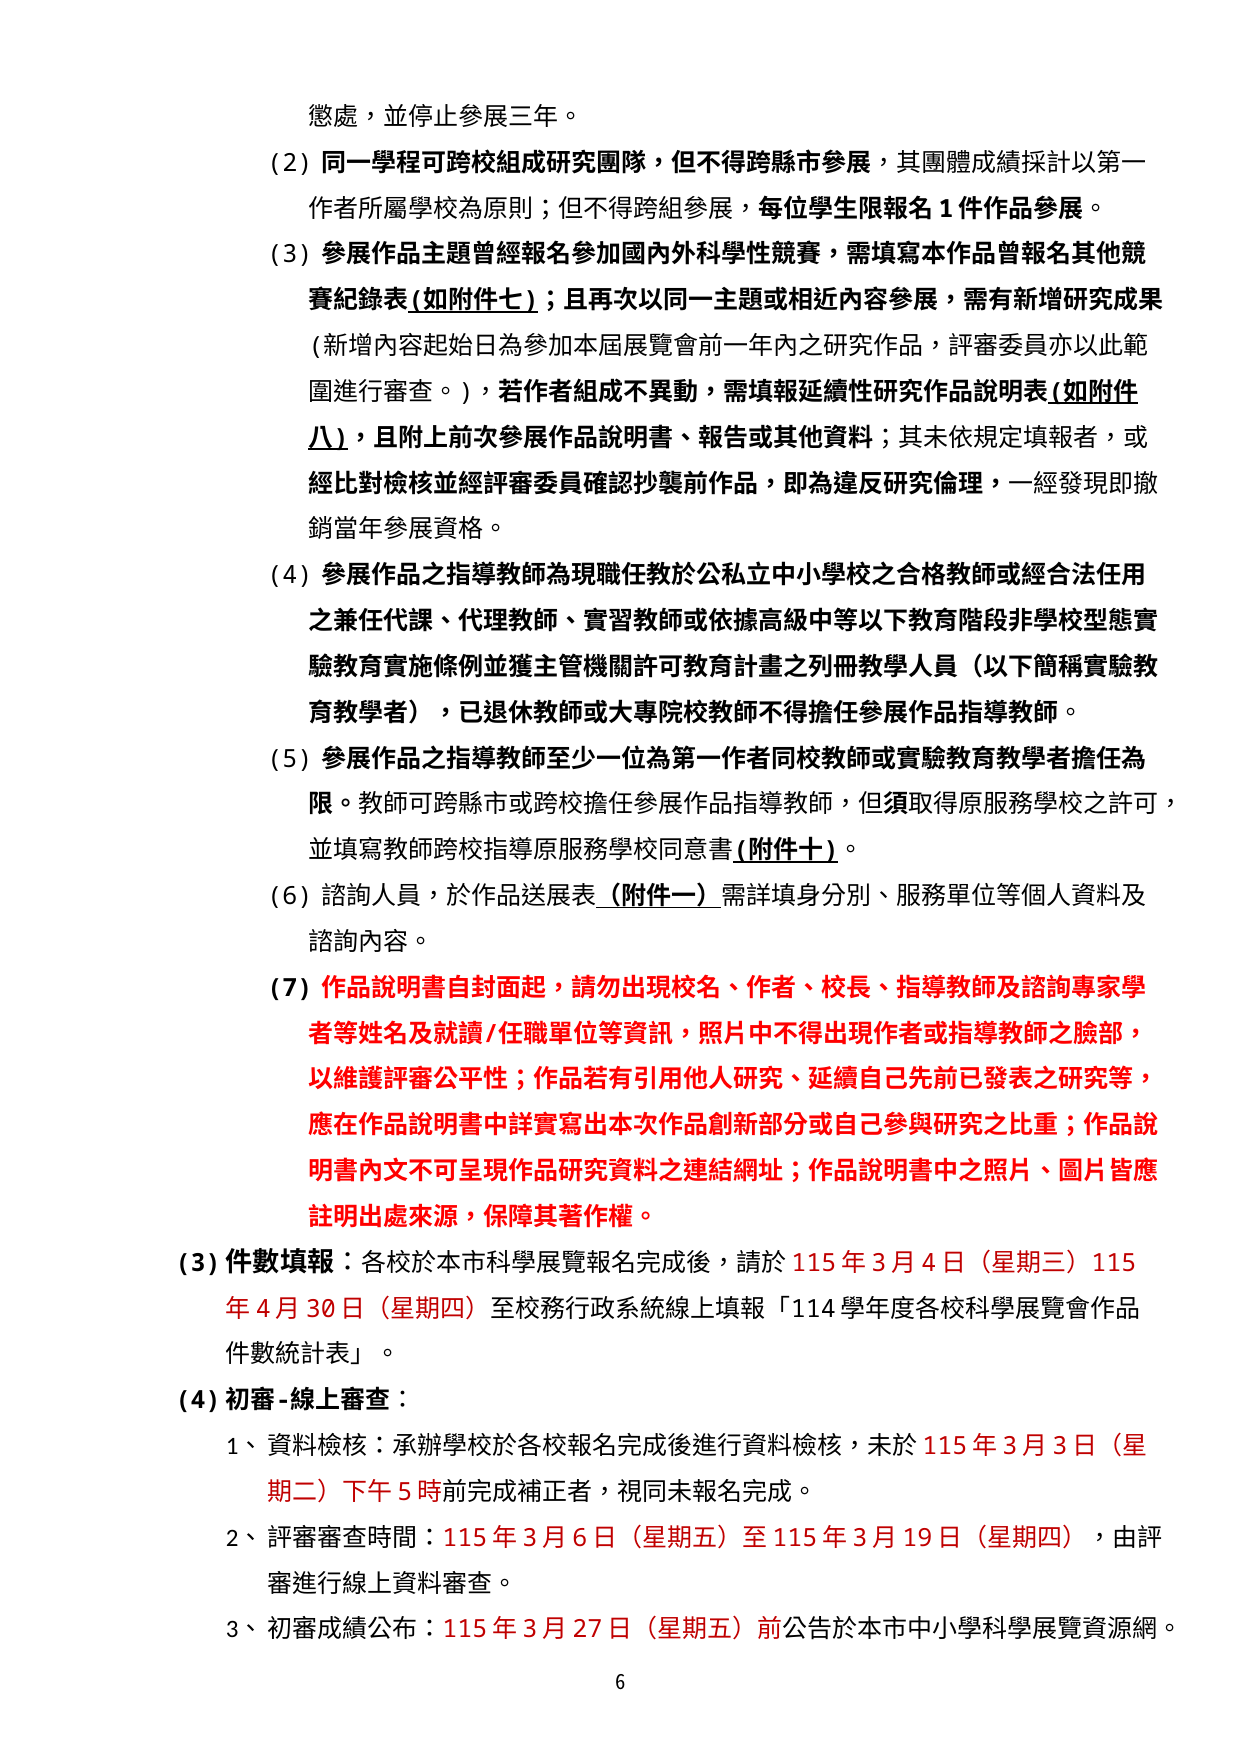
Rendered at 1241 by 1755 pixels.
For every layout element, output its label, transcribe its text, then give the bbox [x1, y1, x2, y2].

list 懲處，並停止參展三年。 [267, 89, 1165, 134]
list 同一學程可跨校組成研究團隊，但不得跨縣市參展，其團體成績採計以第一作者所屬學校為原則；但不得跨組參展，每位學生限報名1件作品參展。 [267, 134, 1165, 226]
list 評審審查時間：115年3月6日（星期五）至115年3月19日（星期四），由評審進行線上資料審查。 [226, 1509, 1165, 1601]
list 參展作品之指導教師為現職任教於公私立中小學校之合格教師或經合法任用之兼任代課、代理教師、實習教師或依據高級中等以下教育階段非學校型態實驗教育實施條例並獲主管機關許可教育計畫之列冊教學人員（以下簡稱實驗教育教學者），已退休教師或大專院校教師不得擔任參展作品指導教師。 [267, 547, 1165, 730]
list 諮詢人員，於作品送展表（附件一）需詳填身分別、服務單位等個人資料及諮詢內容。 [267, 868, 1165, 959]
list 參展作品主題曾經報名參加國內外科學性競賽，需填寫本作品曾報名其他競賽紀錄表(如附件七)；且再次以同一主題或相近內容參展，需有新增研究成果(新增內容起始日為參加本屆展覽會前一年內之研究作品，評審委員亦以此範圍進行審查。)，若作者組成不異動，需填報延續性研究作品說明表(如附件八)，且附上前次參展作品說明書、報告或其他資料；其未依規定填報者，或經比對檢核並經評審委員確認抄襲前作品，即為違反研究倫理，一經發現即撤銷當年參展資格。 [267, 226, 1165, 547]
list 作品說明書自封面起，請勿出現校名、作者、校長、指導教師及諮詢專家學者等姓名及就讀/任職單位等資訊，照片中不得出現作者或指導教師之臉部，以維護評審公平性；作品若有引用他人研究、延續自己先前已發表之研究等，應在作品說明書中詳實寫出本次作品創新部分或自己參與研究之比重；作品說明書內文不可呈現作品研究資料之連結網址；作品說明書中之照片、圖片皆應註明出處來源，保障其著作權。 [267, 959, 1165, 1234]
list 件數填報：各校於本市科學展覽報名完成後，請於115年3月4日（星期三）115年4月30日（星期四）至校務行政系統線上填報「114學年度各校科學展覽會作品件數統計表」。 [175, 1234, 1165, 1372]
list 初審成績公布：115年3月27日（星期五）前公告於本市中小學科學展覽資源網。 [226, 1601, 1165, 1647]
list 資料檢核：承辦學校於各校報名完成後進行資料檢核，未於115年3月3日（星期二）下午5時前完成補正者，視同未報名完成。 [226, 1418, 1165, 1509]
list 參展作品之指導教師至少一位為第一作者同校教師或實驗教育教學者擔任為限。教師可跨縣市或跨校擔任參展作品指導教師，但須取得原服務學校之許可，並填寫教師跨校指導原服務學校同意書(附件十)。 [267, 730, 1165, 868]
list 初審-線上審查： [175, 1372, 1165, 1418]
